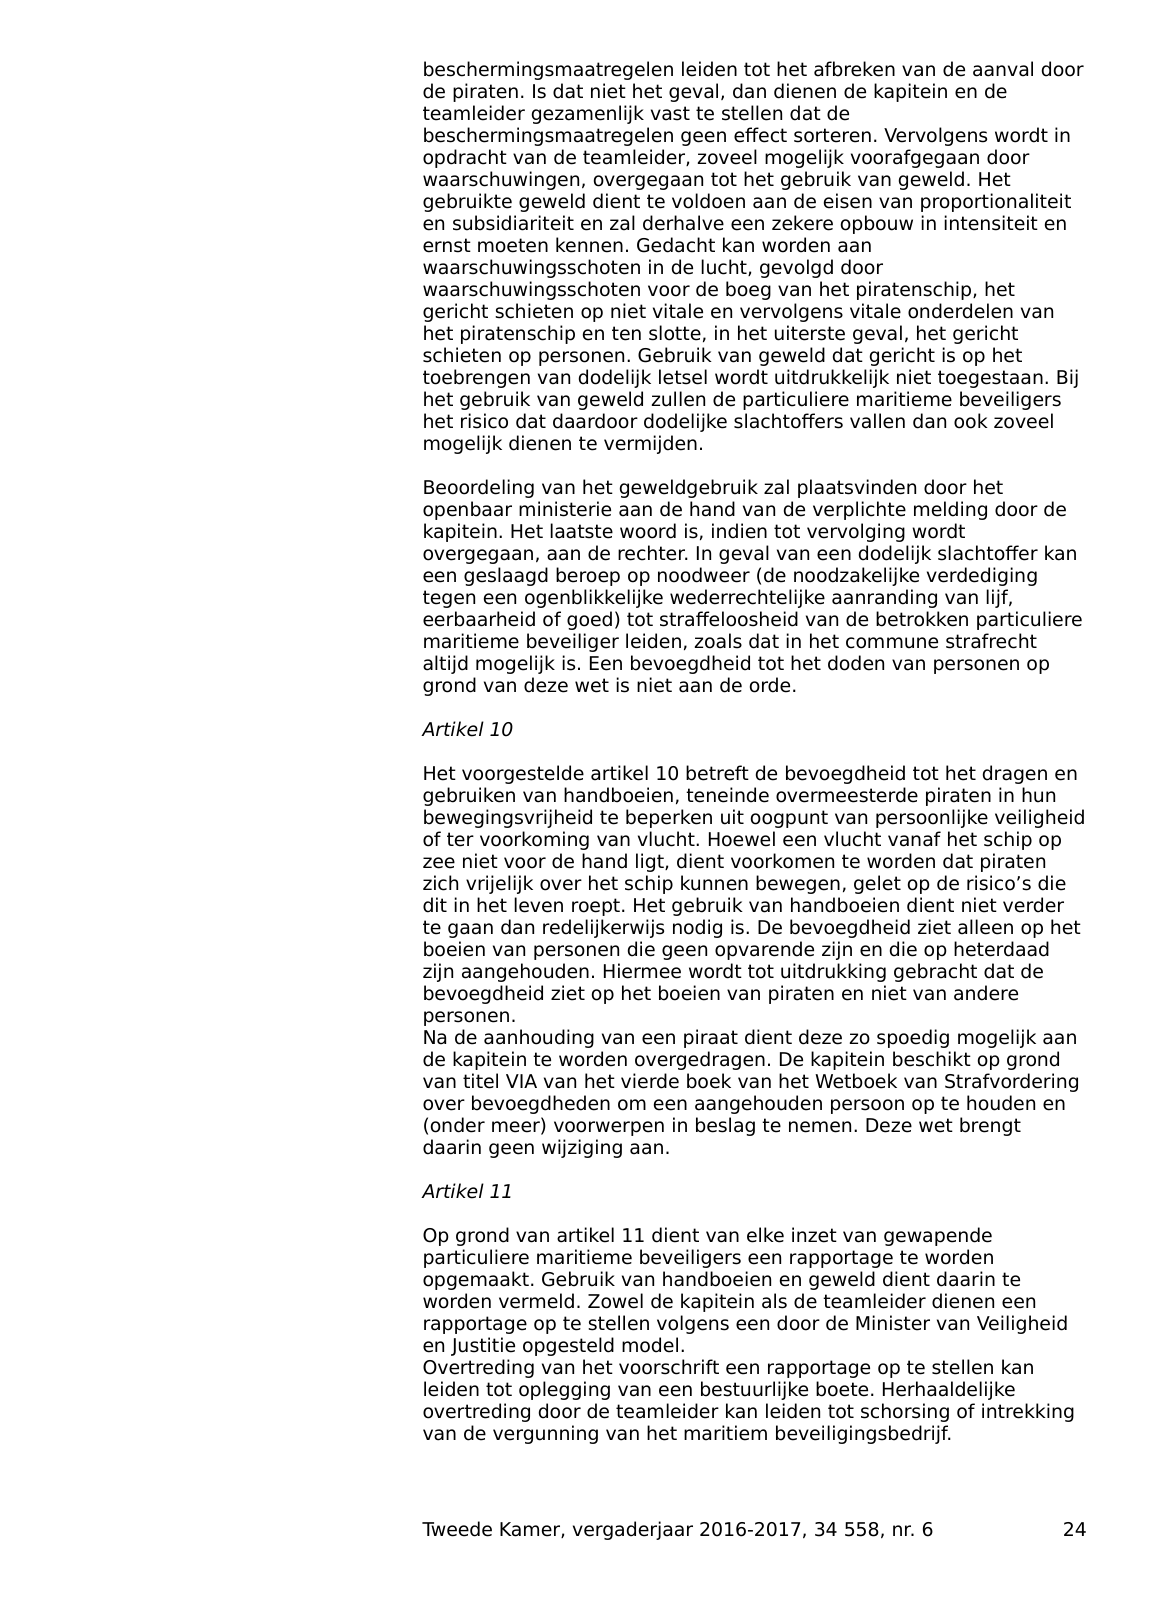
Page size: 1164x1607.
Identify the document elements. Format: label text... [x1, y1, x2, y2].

text Na de aanhouding van een piraat dient deze zo spoedig mogelijk aan de kapitein te worden overgedragen. De kapitein beschikt op grond van titel VIA van het vierde boek van het Wetboek van Strafvordering over bevoegdheden om een aangehouden persoon op te houden en (onder meer) voorwerpen in beslag te nemen. Deze wet brengt daarin geen wijziging aan. [422, 1027, 1087, 1159]
text Overtreding van het voorschrift een rapportage op te stellen kan leiden tot oplegging van een bestuurlijke boete. Herhaaldelijke overtreding door de teamleider kan leiden tot schorsing of intrekking van de vergunning van het maritiem beveiligingsbedrijf. [422, 1357, 1087, 1445]
subtitle Artikel 11 [422, 1181, 1087, 1203]
text Het voorgestelde artikel 10 betreft de bevoegdheid tot het dragen en gebruiken van handboeien, teneinde overmeesterde piraten in hun bewegingsvrijheid te beperken uit oogpunt van persoonlijke veiligheid of ter voorkoming van vlucht. Hoewel een vlucht vanaf het schip op zee niet voor de hand ligt, dient voorkomen te worden dat piraten zich vrijelijk over het schip kunnen bewegen, gelet op de risico’s die dit in het leven roept. Het gebruik van handboeien dient niet verder te gaan dan redelijkerwijs nodig is. De bevoegdheid ziet alleen op het boeien van personen die geen opvarende zijn en die op heterdaad zijn aangehouden. Hiermee wordt tot uitdrukking gebracht dat de bevoegdheid ziet op het boeien van piraten en niet van andere personen. [422, 763, 1087, 1027]
text beschermingsmaatregelen leiden tot het afbreken van de aanval door de piraten. Is dat niet het geval, dan dienen de kapitein en de teamleider gezamenlijk vast te stellen dat de beschermingsmaatregelen geen effect sorteren. Vervolgens wordt in opdracht van de teamleider, zoveel mogelijk voorafgegaan door waarschuwingen, overgegaan tot het gebruik van geweld. Het gebruikte geweld dient te voldoen aan de eisen van proportionaliteit en subsidiariteit en zal derhalve een zekere opbouw in intensiteit en ernst moeten kennen. Gedacht kan worden aan waarschuwingsschoten in de lucht, gevolgd door waarschuwingsschoten voor de boeg van het piratenschip, het gericht schieten op niet vitale en vervolgens vitale onderdelen van het piratenschip en ten slotte, in het uiterste geval, het gericht schieten op personen. Gebruik van geweld dat gericht is op het toebrengen van dodelijk letsel wordt uitdrukkelijk niet toegestaan. Bij het gebruik van geweld zullen de particuliere maritieme beveiligers het risico dat daardoor dodelijke slachtoffers vallen dan ook zoveel mogelijk dienen te vermijden. [422, 59, 1087, 455]
text Beoordeling van het geweldgebruik zal plaatsvinden door het openbaar ministerie aan de hand van de verplichte melding door de kapitein. Het laatste woord is, indien tot vervolging wordt overgegaan, aan de rechter. In geval van een dodelijk slachtoffer kan een geslaagd beroep op noodweer (de noodzakelijke verdediging tegen een ogenblikkelijke wederrechtelijke aanranding van lijf, eerbaarheid of goed) tot straffeloosheid van de betrokken particuliere maritieme beveiliger leiden, zoals dat in het commune strafrecht altijd mogelijk is. Een bevoegdheid tot het doden van personen op grond van deze wet is niet aan de orde. [422, 477, 1087, 697]
text Op grond van artikel 11 dient van elke inzet van gewapende particuliere maritieme beveiligers een rapportage te worden opgemaakt. Gebruik van handboeien en geweld dient daarin te worden vermeld. Zowel de kapitein als de teamleider dienen een rapportage op te stellen volgens een door de Minister van Veiligheid en Justitie opgesteld model. [422, 1225, 1087, 1357]
subtitle Artikel 10 [422, 719, 1087, 741]
